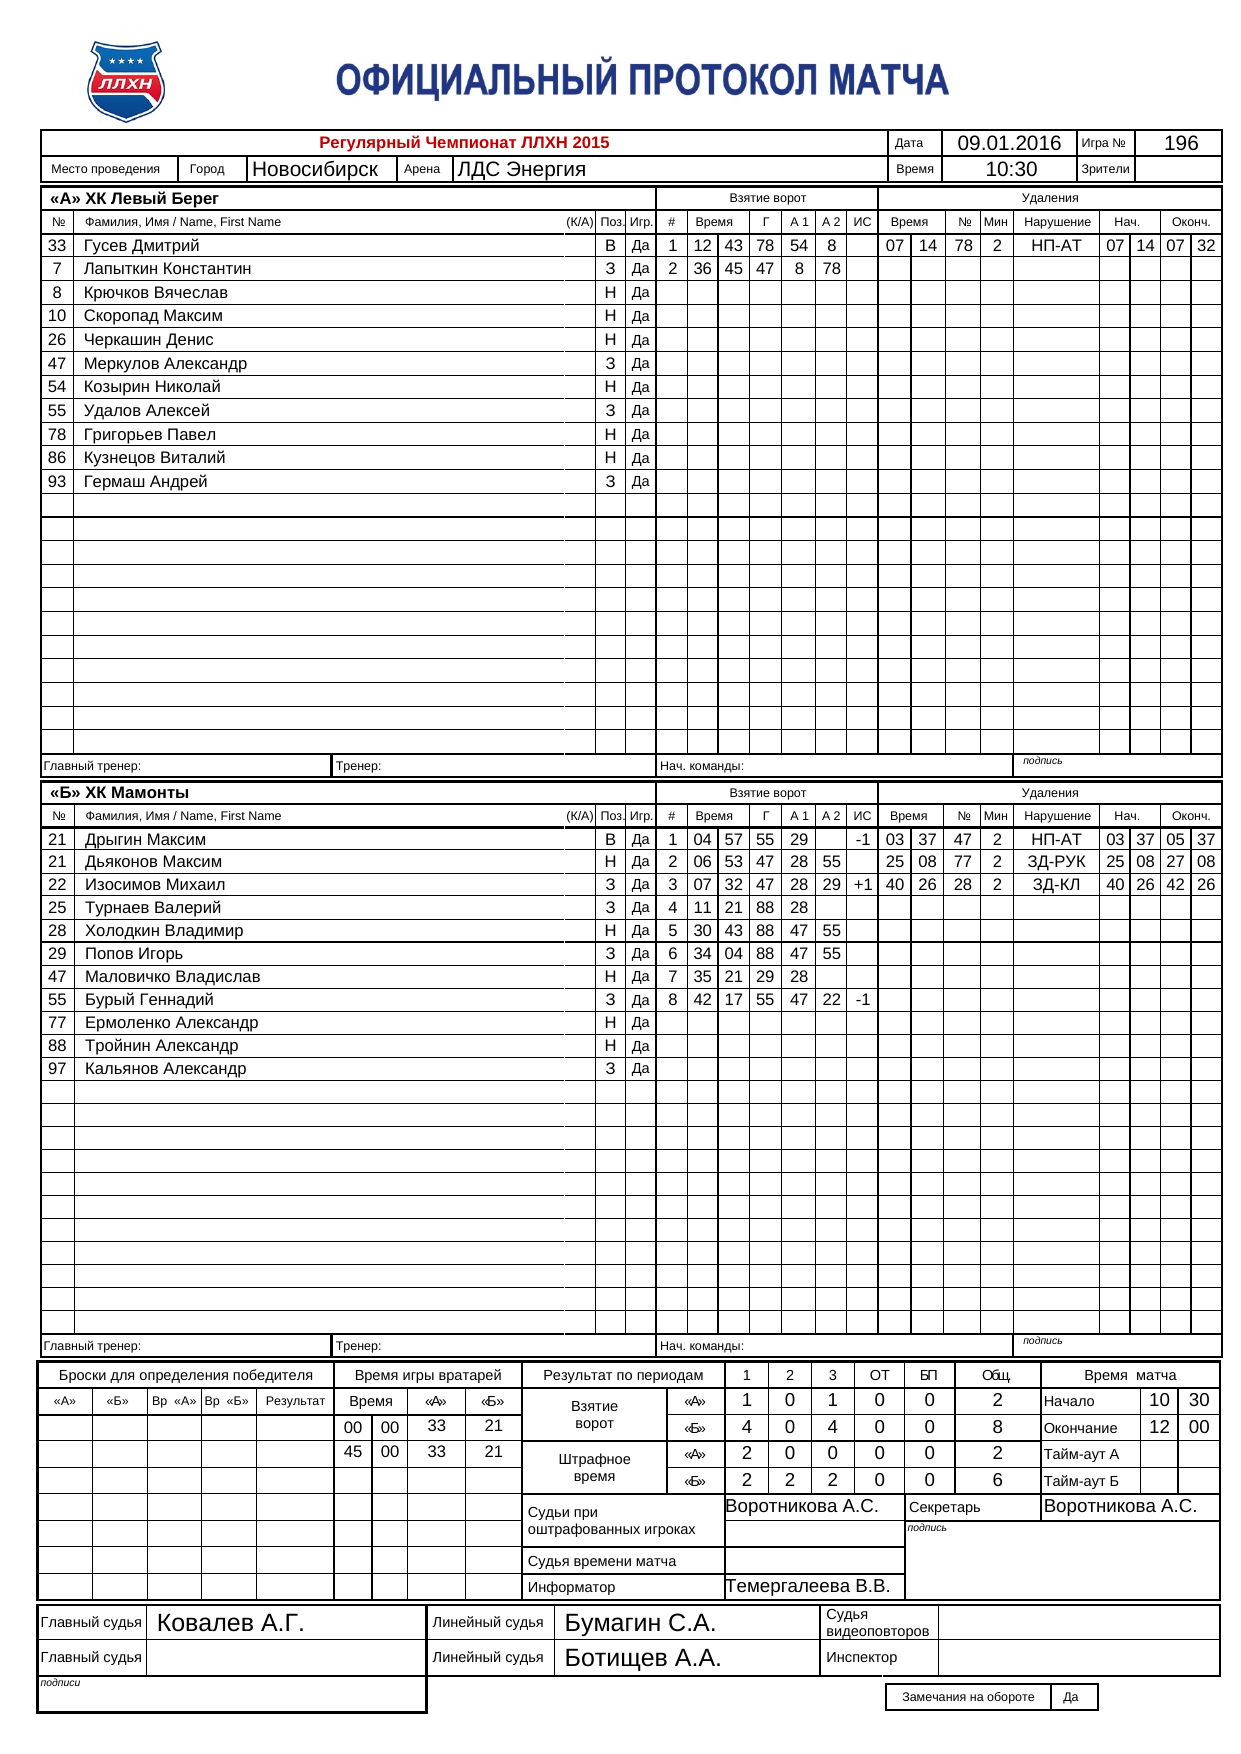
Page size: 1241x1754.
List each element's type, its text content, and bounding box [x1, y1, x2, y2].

table_cell Да [626, 829, 655, 849]
table_cell [1192, 305, 1221, 327]
table_cell [946, 612, 980, 634]
table_cell [1131, 446, 1160, 469]
table_cell [596, 707, 625, 729]
table_cell [1014, 636, 1099, 658]
table_cell [912, 257, 945, 280]
table_cell [912, 1081, 943, 1103]
table_cell [847, 850, 877, 872]
table_cell Время [889, 157, 941, 181]
table_cell [626, 1242, 655, 1264]
table_cell [1014, 989, 1099, 1011]
table_cell [944, 943, 980, 964]
table_cell [1131, 423, 1160, 445]
table_cell [565, 966, 595, 987]
table_cell [847, 494, 877, 516]
table_cell [719, 1219, 749, 1241]
table_cell 6 [956, 1468, 1040, 1493]
table_cell Время [879, 211, 945, 233]
table_cell 07 [879, 235, 910, 256]
table_cell [596, 612, 625, 634]
table_cell [565, 612, 595, 634]
table_cell [981, 1058, 1013, 1079]
table_cell [1100, 707, 1129, 729]
table_cell [1161, 376, 1190, 398]
table_cell Да [626, 305, 655, 327]
table_cell [1192, 943, 1221, 964]
table_cell [565, 376, 595, 398]
table_cell ИС [847, 211, 877, 233]
table_cell [912, 707, 945, 729]
table_cell [1192, 446, 1221, 469]
table_cell Кальянов Александр [75, 1058, 564, 1079]
table_cell Да [626, 989, 655, 1011]
table_cell 2 [956, 1389, 1040, 1413]
table_cell 88 [42, 1035, 74, 1057]
table_cell № [944, 805, 980, 826]
table_cell [981, 1035, 1013, 1057]
table_cell [847, 281, 877, 303]
table_cell [1131, 1196, 1160, 1218]
table_cell [1131, 943, 1160, 964]
table_cell [912, 1242, 943, 1264]
table_cell [782, 281, 815, 303]
table_cell [1014, 659, 1099, 682]
table_cell [782, 1173, 815, 1195]
table_cell [565, 541, 595, 564]
table_cell [148, 1441, 201, 1467]
table_cell [1192, 1058, 1221, 1079]
table_cell [1014, 1219, 1099, 1241]
table_cell [1131, 1035, 1160, 1057]
table_cell [373, 1547, 407, 1573]
table_cell 53 [719, 850, 749, 872]
table_cell 47 [782, 920, 815, 941]
table_cell [408, 1521, 465, 1546]
table_cell 2 [981, 874, 1013, 895]
table_cell [1161, 423, 1190, 445]
table_cell [1192, 399, 1221, 422]
table_cell Нач. команды: [657, 755, 1012, 776]
table_cell 1 [657, 235, 687, 256]
table_cell [1131, 1173, 1160, 1195]
table_cell 07 [1100, 235, 1129, 256]
table_cell Тренер: [333, 1335, 655, 1356]
table_cell [981, 1196, 1013, 1218]
table_cell [719, 707, 749, 729]
table_cell [944, 1173, 980, 1195]
table_cell [74, 541, 564, 564]
table_cell Нарушение [1014, 211, 1099, 233]
table_cell [782, 707, 815, 729]
table_cell 54 [782, 235, 815, 256]
table_cell Скоропад Максим [74, 305, 564, 327]
table_cell [626, 659, 655, 682]
table_cell [257, 1441, 333, 1467]
table_cell [1179, 1468, 1219, 1493]
table_cell 03 [879, 829, 910, 849]
table_cell [782, 1242, 815, 1264]
table_cell [719, 588, 749, 611]
table_cell Да [626, 943, 655, 964]
table_cell [879, 659, 910, 682]
table_cell 30 [1179, 1389, 1219, 1413]
table_cell [912, 1012, 943, 1033]
table_cell [1131, 659, 1160, 682]
table_cell [688, 1104, 717, 1126]
table_cell 33 [42, 235, 73, 256]
table_cell 0 [769, 1442, 811, 1467]
table_cell [847, 730, 877, 753]
table_cell № [42, 805, 74, 826]
table_cell [981, 989, 1013, 1011]
table_cell [688, 1081, 717, 1103]
table_header Взятие ворот [657, 188, 877, 209]
table_cell [912, 494, 945, 516]
table_cell [1192, 659, 1221, 682]
table_cell [879, 636, 910, 658]
table_cell [912, 352, 945, 374]
table_cell 0 [905, 1468, 954, 1493]
table_cell 55 [816, 920, 846, 941]
table_cell [565, 1242, 595, 1264]
table_cell 40 [1100, 874, 1129, 895]
table_cell [1192, 257, 1221, 280]
table_cell [1100, 399, 1129, 422]
table_cell [626, 1219, 655, 1241]
table_cell [1161, 683, 1190, 706]
table_cell Н [596, 446, 625, 469]
table_cell 35 [688, 966, 717, 987]
table_cell [1100, 494, 1129, 516]
table_cell 05 [1161, 829, 1190, 849]
table_cell [657, 1311, 687, 1333]
table_cell [750, 446, 781, 469]
table_cell [1100, 257, 1129, 280]
table_cell [1100, 1035, 1129, 1057]
table_cell 6 [657, 943, 687, 964]
table_cell [657, 399, 687, 422]
table_cell [719, 328, 749, 351]
table_cell «Б» [668, 1415, 724, 1440]
table_cell [1161, 541, 1190, 564]
table_cell [981, 1242, 1013, 1264]
table_cell 37 [1131, 829, 1160, 849]
table_cell [42, 588, 73, 611]
table_cell [816, 707, 846, 729]
table_cell 77 [42, 1012, 74, 1033]
table_cell [1100, 1127, 1129, 1149]
table_cell [565, 636, 595, 658]
table_cell [946, 352, 980, 374]
table_cell [847, 1242, 877, 1264]
table_cell Время [688, 211, 749, 233]
table_cell [879, 1242, 910, 1264]
table_cell [688, 376, 717, 398]
table_cell [1014, 541, 1099, 564]
table_cell Воротникова А.С. [726, 1495, 904, 1520]
table_cell [626, 612, 655, 634]
table_cell [75, 1196, 564, 1218]
table_cell [782, 494, 815, 516]
table_cell [688, 588, 717, 611]
table_cell [719, 1058, 749, 1079]
table_cell [626, 1311, 655, 1333]
table_cell [750, 494, 781, 516]
table_cell [1014, 1104, 1099, 1126]
table_cell [912, 730, 945, 753]
table_cell [981, 707, 1013, 729]
table_cell [782, 541, 815, 564]
table_cell [1192, 966, 1221, 987]
table_cell [1100, 1242, 1129, 1264]
table_cell 2 [981, 235, 1013, 256]
table_cell [657, 707, 687, 729]
table_cell [626, 1081, 655, 1103]
table_cell [688, 352, 717, 374]
table_cell 43 [719, 235, 749, 256]
table_cell [944, 1104, 980, 1126]
table_cell [688, 494, 717, 516]
table_cell [1192, 730, 1221, 753]
table_cell 1 [657, 829, 687, 849]
table_cell 0 [769, 1415, 811, 1440]
table_cell [847, 612, 877, 634]
table_cell [1014, 1288, 1099, 1310]
table_cell [1014, 1242, 1099, 1264]
table_cell [657, 565, 687, 587]
table_cell [719, 1127, 749, 1149]
table_cell [719, 305, 749, 327]
table_cell [466, 1468, 521, 1493]
table_cell [1131, 1242, 1160, 1264]
table_cell [847, 1173, 877, 1195]
table_cell [42, 636, 73, 658]
table_cell [657, 1127, 687, 1149]
table_cell [816, 376, 846, 398]
table_cell [816, 1127, 846, 1149]
table_cell [74, 612, 564, 634]
table_header Дата [889, 131, 941, 155]
table_cell [657, 636, 687, 658]
table_cell [688, 1242, 717, 1264]
table_cell [1131, 1012, 1160, 1033]
table_cell [42, 1173, 74, 1195]
table_header 196 [1136, 131, 1221, 155]
table_cell [1131, 1150, 1160, 1172]
table_cell 28 [782, 850, 815, 872]
table_cell [335, 1494, 371, 1520]
table_cell Н [596, 423, 625, 445]
table_cell А 2 [816, 805, 846, 826]
table_cell [657, 376, 687, 398]
table_cell Главный тренер: [42, 1335, 330, 1356]
table_cell [466, 1494, 521, 1520]
table_cell [946, 446, 980, 469]
table_cell [847, 1150, 877, 1172]
table_cell [1014, 1265, 1099, 1287]
table_cell Да [626, 235, 655, 256]
table_cell [466, 1521, 521, 1546]
table_cell 2 [981, 850, 1013, 872]
table_cell [782, 1081, 815, 1103]
table_cell [1192, 352, 1221, 374]
table_cell [1131, 1311, 1160, 1333]
table_cell [1100, 1311, 1129, 1333]
table_cell [335, 1574, 371, 1599]
table_cell [981, 588, 1013, 611]
table_cell [750, 1081, 781, 1103]
table_cell Время [688, 805, 749, 826]
table_cell [782, 446, 815, 469]
table_cell [883, 1677, 1220, 1681]
table_cell [565, 896, 595, 918]
table_cell Бумагин С.А. [555, 1606, 819, 1639]
table_cell [75, 1265, 564, 1287]
table_cell [1014, 896, 1099, 918]
table_cell [42, 1081, 74, 1103]
table_cell [657, 1081, 687, 1103]
table_cell 21 [42, 829, 74, 849]
table_cell [879, 943, 910, 964]
table_cell [1014, 376, 1099, 398]
table_cell 0 [855, 1442, 904, 1467]
table_cell [596, 1173, 625, 1195]
table_cell 36 [688, 257, 717, 280]
table_cell [257, 1574, 333, 1599]
table_cell [782, 1219, 815, 1241]
table_cell [847, 1127, 877, 1149]
table_cell (К/А) [565, 211, 595, 233]
table_cell Да [626, 850, 655, 872]
table_cell [42, 659, 73, 682]
table_cell 21 [466, 1416, 521, 1440]
table_cell А 2 [816, 211, 846, 233]
table_cell 30 [688, 920, 717, 941]
table_cell [1192, 1196, 1221, 1218]
table_cell [750, 1242, 781, 1264]
table_cell [847, 328, 877, 351]
table_cell [1161, 966, 1190, 987]
table_cell 07 [688, 874, 717, 895]
table_cell Игр. [626, 211, 655, 233]
table_cell [719, 1150, 749, 1172]
table_cell 10 [1141, 1389, 1177, 1413]
table_cell [596, 1104, 625, 1126]
table_cell Воротникова А.С. [1042, 1495, 1219, 1520]
table_cell [1100, 896, 1129, 918]
table_cell [565, 943, 595, 964]
table_cell [596, 494, 625, 516]
table_cell Н [596, 1012, 625, 1033]
table_cell [1161, 730, 1190, 753]
table_cell [912, 1288, 943, 1310]
table_cell З [596, 399, 625, 422]
table_cell [565, 446, 595, 469]
table_cell [912, 446, 945, 469]
table_cell [879, 565, 910, 587]
table_cell [1192, 470, 1221, 493]
table_cell [565, 1081, 595, 1103]
table_cell [981, 257, 1013, 280]
table_cell [1161, 896, 1190, 918]
table_cell [39, 1547, 92, 1573]
table_cell [688, 423, 717, 445]
table_cell [750, 1058, 781, 1079]
table_cell [946, 518, 980, 540]
table_cell [688, 659, 717, 682]
table_cell [719, 446, 749, 469]
table_cell [981, 1311, 1013, 1333]
table_cell 5 [657, 920, 687, 941]
table_cell [816, 683, 846, 706]
table_cell [879, 1150, 910, 1172]
table_cell [1100, 659, 1129, 682]
table_cell Дрыгин Максим [75, 829, 564, 849]
table_header Удаления [879, 188, 1221, 209]
table_cell 14 [912, 235, 945, 256]
table_cell [688, 1012, 717, 1033]
table_cell [750, 1150, 781, 1172]
table_cell [42, 1242, 74, 1264]
table_cell [335, 1547, 371, 1573]
table_cell [1100, 305, 1129, 327]
table_cell [75, 1288, 564, 1310]
table_cell [719, 1196, 749, 1218]
table_cell [944, 989, 980, 1011]
table_cell [816, 1058, 846, 1079]
table_cell 26 [42, 328, 73, 351]
table_cell [1131, 1104, 1160, 1126]
table_cell [912, 541, 945, 564]
table_cell [202, 1547, 256, 1573]
table_cell [879, 376, 910, 398]
table_cell [847, 1058, 877, 1079]
table_cell # [657, 211, 687, 233]
table_cell [1192, 707, 1221, 729]
table_cell [1192, 494, 1221, 516]
table_cell [879, 1127, 910, 1149]
table_cell [657, 1265, 687, 1287]
table_cell [657, 352, 687, 374]
table_cell Ермоленко Александр [75, 1012, 564, 1033]
table_cell 1 [812, 1389, 854, 1413]
table_cell [946, 257, 980, 280]
table_cell [1131, 305, 1160, 327]
table_cell 33 [408, 1441, 465, 1467]
table_cell [816, 730, 846, 753]
table_cell [816, 423, 846, 445]
table_cell [202, 1468, 256, 1493]
table_cell [750, 1265, 781, 1287]
table_cell [688, 399, 717, 422]
table_cell [1161, 943, 1190, 964]
table_cell [1100, 989, 1129, 1011]
table_cell 29 [816, 874, 846, 895]
table_cell Холодкин Владимир [75, 920, 564, 941]
table_cell [816, 1311, 846, 1333]
table_cell 55 [816, 943, 846, 964]
table_cell [912, 1311, 943, 1333]
table_cell [1014, 565, 1099, 587]
table_cell [719, 376, 749, 398]
table_cell [981, 1127, 1013, 1149]
table_cell НП-АТ [1014, 235, 1099, 256]
table_cell +1 [847, 874, 877, 895]
table_cell 04 [688, 829, 717, 849]
table_cell [1131, 896, 1160, 918]
table_cell [750, 1288, 781, 1310]
table_cell [688, 1196, 717, 1218]
table_cell [879, 423, 910, 445]
table_cell [373, 1468, 407, 1493]
table_cell [1014, 707, 1099, 729]
table_cell [981, 966, 1013, 987]
table_cell [912, 659, 945, 682]
table_cell Меркулов Александр [74, 352, 564, 374]
table_cell Н [596, 305, 625, 327]
table_cell [946, 659, 980, 682]
table_cell [981, 896, 1013, 918]
table_cell [657, 281, 687, 303]
table_cell [816, 446, 846, 469]
table_cell [1131, 612, 1160, 634]
table_cell [565, 235, 595, 256]
table_cell [782, 1288, 815, 1310]
table_cell [657, 1058, 687, 1079]
table_cell Нач. [1100, 805, 1160, 826]
table_cell [596, 1150, 625, 1172]
table_cell [944, 920, 980, 941]
table_header Замечания на обороте [887, 1685, 1050, 1709]
table_cell [565, 1104, 595, 1126]
table_cell [1014, 1173, 1099, 1195]
table_cell [981, 1288, 1013, 1310]
table_cell [719, 1265, 749, 1287]
table_cell Да [626, 1012, 655, 1033]
table_cell [719, 1104, 749, 1126]
table_cell [912, 305, 945, 327]
table_cell [74, 707, 564, 729]
table_cell [750, 1104, 781, 1126]
table_cell Игр. [626, 805, 655, 826]
table_cell [688, 1150, 717, 1172]
table_cell Ковалев А.Г. [147, 1606, 425, 1639]
table_cell [596, 565, 625, 587]
table_cell [1014, 494, 1099, 516]
table_cell [1161, 565, 1190, 587]
table_cell 88 [750, 920, 781, 941]
table_cell [565, 850, 595, 872]
table_cell [42, 683, 73, 706]
table_cell [946, 494, 980, 516]
table_cell 21 [42, 850, 74, 872]
table_cell 47 [944, 829, 980, 849]
table_cell [1014, 352, 1099, 374]
table_cell [657, 1196, 687, 1218]
table_cell [750, 565, 781, 587]
table_cell 28 [944, 874, 980, 895]
table_cell Да [626, 328, 655, 351]
table_cell [1131, 707, 1160, 729]
table_cell [782, 328, 815, 351]
table_cell 06 [688, 850, 717, 872]
table_cell [147, 1640, 425, 1675]
table_cell [1014, 1150, 1099, 1172]
table_cell [879, 730, 910, 753]
table_cell [596, 1265, 625, 1287]
table_cell [939, 1606, 1219, 1639]
table_cell [946, 423, 980, 445]
table_cell [565, 1173, 595, 1195]
table_cell 88 [750, 943, 781, 964]
table_cell [879, 989, 910, 1011]
table_cell [750, 470, 781, 493]
table_cell № [42, 211, 73, 233]
table_cell 26 [912, 874, 943, 895]
table_cell подпись [906, 1522, 1219, 1599]
table_cell [42, 1104, 74, 1126]
table_cell [688, 305, 717, 327]
table_cell [1100, 541, 1129, 564]
table_cell [879, 257, 910, 280]
table_cell 47 [750, 850, 781, 872]
table_cell З [596, 989, 625, 1011]
table_cell [719, 659, 749, 682]
table_cell [847, 1081, 877, 1103]
table_cell [1131, 636, 1160, 658]
table_cell 40 [879, 874, 910, 895]
table_cell 54 [42, 376, 73, 398]
table_cell [596, 1081, 625, 1103]
table_cell [719, 1081, 749, 1103]
table_cell [565, 423, 595, 445]
table_cell [75, 1311, 564, 1333]
table_cell [1192, 541, 1221, 564]
table_cell [657, 1035, 687, 1057]
table_cell 47 [750, 874, 781, 895]
table_cell [847, 896, 877, 918]
table_cell [816, 829, 846, 849]
table_cell 22 [816, 989, 846, 1011]
table_cell [944, 1242, 980, 1264]
table_header Удаления [879, 783, 1221, 803]
table_cell [1014, 588, 1099, 611]
table_cell [1131, 328, 1160, 351]
table_cell [946, 328, 980, 351]
table_cell [565, 565, 595, 587]
table_cell [847, 423, 877, 445]
table_cell [782, 1196, 815, 1218]
table_cell [1161, 920, 1190, 941]
table_cell [626, 518, 655, 540]
table_cell [596, 518, 625, 540]
table_cell [657, 612, 687, 634]
table_cell [719, 1288, 749, 1310]
table_cell [1131, 989, 1160, 1011]
table_cell [719, 399, 749, 422]
table_cell [981, 399, 1013, 422]
table_cell [981, 943, 1013, 964]
table_cell [782, 1127, 815, 1149]
table_cell 0 [905, 1389, 954, 1413]
table_cell [981, 352, 1013, 374]
table_cell 37 [912, 829, 943, 849]
table_cell [816, 1104, 846, 1126]
table_cell 28 [782, 966, 815, 987]
table_cell [1192, 376, 1221, 398]
table_cell [688, 707, 717, 729]
table_cell [750, 707, 781, 729]
table_cell [565, 683, 595, 706]
table_cell [847, 1012, 877, 1033]
table_cell -1 [847, 989, 877, 1011]
table_cell [1014, 966, 1099, 987]
table_cell Да [626, 896, 655, 918]
table_header 1 [726, 1363, 768, 1387]
table_cell [719, 1012, 749, 1033]
table_cell [879, 1288, 910, 1310]
table_cell [1161, 470, 1190, 493]
table_cell [1161, 1127, 1190, 1149]
table_cell [688, 1265, 717, 1287]
table_cell [816, 1035, 846, 1057]
table_cell [726, 1548, 904, 1573]
table_cell [946, 707, 980, 729]
table_header Время игры вратарей [335, 1363, 521, 1387]
table_cell [912, 896, 943, 918]
table_cell [946, 636, 980, 658]
table_cell [847, 1196, 877, 1218]
table_cell 25 [42, 896, 74, 918]
table_cell [626, 730, 655, 753]
table_cell [202, 1416, 256, 1440]
table_cell [596, 636, 625, 658]
table_cell [912, 518, 945, 540]
table_cell [847, 446, 877, 469]
table_cell [944, 1288, 980, 1310]
table_cell [912, 470, 945, 493]
table_cell [750, 1196, 781, 1218]
table_cell [565, 989, 595, 1011]
table_cell [1131, 257, 1160, 280]
table_cell 78 [42, 423, 73, 445]
table_cell -1 [847, 829, 877, 849]
table_cell [944, 1150, 980, 1172]
table_cell [847, 376, 877, 398]
table_cell [879, 683, 910, 706]
table_cell [816, 588, 846, 611]
table_cell [912, 966, 943, 987]
table_cell [1100, 1150, 1129, 1172]
table_cell [719, 1035, 749, 1057]
table_cell [1014, 683, 1099, 706]
table_cell Н [596, 920, 625, 941]
table_cell [688, 1311, 717, 1333]
table_cell [202, 1574, 256, 1599]
table_cell [1141, 1441, 1177, 1467]
table_cell [879, 305, 910, 327]
table_cell [1131, 470, 1160, 493]
table_header БП [905, 1363, 954, 1387]
table_cell З [596, 943, 625, 964]
table_cell [688, 1035, 717, 1057]
table_cell [596, 730, 625, 753]
table_cell [816, 565, 846, 587]
table_cell [1161, 1288, 1190, 1310]
table_cell [688, 565, 717, 587]
table_cell [750, 328, 781, 351]
table_cell [1131, 1265, 1160, 1287]
table_cell [408, 1494, 465, 1520]
table_cell 21 [719, 896, 749, 918]
table_cell [912, 588, 945, 611]
table_cell [42, 494, 73, 516]
table_cell [596, 588, 625, 611]
table_cell «Б» [668, 1468, 724, 1493]
table_cell [1179, 1441, 1219, 1467]
table_cell [688, 612, 717, 634]
table_cell [1014, 1035, 1099, 1057]
table_cell 0 [769, 1389, 811, 1413]
table_cell [1014, 518, 1099, 540]
table_cell [750, 352, 781, 374]
table_cell [912, 920, 943, 941]
table_cell [946, 470, 980, 493]
table_cell [1161, 518, 1190, 540]
table_cell 93 [42, 470, 73, 493]
table_cell [1014, 1058, 1099, 1079]
table_cell [1161, 1150, 1190, 1172]
table_cell [657, 305, 687, 327]
table_cell [981, 565, 1013, 587]
table_cell 11 [688, 896, 717, 918]
table_cell [1192, 1219, 1221, 1241]
table_cell [565, 518, 595, 540]
table_cell [981, 446, 1013, 469]
table_cell [1192, 1173, 1221, 1195]
table_cell [816, 636, 846, 658]
table_cell [816, 966, 846, 987]
table_cell 57 [719, 829, 749, 849]
table_cell [879, 920, 910, 941]
table_cell 55 [42, 399, 73, 422]
table_cell 55 [816, 850, 846, 872]
table_cell Вр «Б» [202, 1389, 256, 1413]
table_cell [912, 423, 945, 445]
table_cell [626, 541, 655, 564]
table_cell [148, 1468, 201, 1493]
table_cell [847, 1311, 877, 1333]
table_cell 26 [1131, 874, 1160, 895]
table_cell 00 [335, 1416, 371, 1440]
table_cell [74, 518, 564, 540]
table_cell Кузнецов Виталий [74, 446, 564, 469]
table_cell [657, 541, 687, 564]
table_cell [946, 281, 980, 303]
table_cell [847, 1104, 877, 1126]
table_cell Да [626, 352, 655, 374]
table_cell [944, 1081, 980, 1103]
table_cell Н [596, 376, 625, 398]
table_cell [626, 707, 655, 729]
table_cell Нач. команды: [657, 1335, 1012, 1356]
table_cell [879, 896, 910, 918]
table_header Регулярный Чемпионат ЛЛХН 2015 [42, 131, 887, 155]
table_cell [981, 423, 1013, 445]
table_cell [1192, 423, 1221, 445]
table_cell [879, 966, 910, 987]
table_cell Секретарь [906, 1495, 1040, 1520]
table_cell [847, 1288, 877, 1310]
table_cell Григорьев Павел [74, 423, 564, 445]
table_cell [981, 920, 1013, 941]
table_cell [847, 1035, 877, 1057]
table_cell [847, 588, 877, 611]
table_cell [202, 1521, 256, 1546]
table_cell [1161, 659, 1190, 682]
table_cell [1161, 612, 1190, 634]
table_cell [879, 352, 910, 374]
table_cell [879, 1104, 910, 1126]
table_cell [750, 1173, 781, 1195]
table_cell [596, 1219, 625, 1241]
table_cell 47 [42, 352, 73, 374]
table_cell 47 [782, 943, 815, 964]
table_cell 45 [335, 1441, 371, 1467]
table_cell [1014, 446, 1099, 469]
table_cell [75, 1219, 564, 1241]
table_cell подпись [1014, 1335, 1221, 1356]
table_cell [42, 541, 73, 564]
table_cell [596, 1242, 625, 1264]
table_cell [1100, 1219, 1129, 1241]
table_cell [981, 1150, 1013, 1172]
table_cell [148, 1574, 201, 1599]
table_cell [750, 1219, 781, 1241]
table_cell [373, 1574, 407, 1599]
table_header Да [1052, 1685, 1097, 1709]
table_cell [981, 636, 1013, 658]
table_cell [657, 446, 687, 469]
table_cell Да [626, 470, 655, 493]
table_cell [1161, 1012, 1190, 1033]
table_cell [1161, 1196, 1190, 1218]
table_cell [1161, 1242, 1190, 1264]
table_cell [93, 1416, 147, 1440]
table_cell [565, 281, 595, 303]
table_cell [879, 588, 910, 611]
table_cell [981, 659, 1013, 682]
table_cell [1100, 281, 1129, 303]
table_cell [981, 281, 1013, 303]
table_cell «Б» [93, 1389, 147, 1413]
table_cell [148, 1416, 201, 1440]
table_cell [726, 1521, 904, 1546]
table_cell 00 [1179, 1415, 1219, 1440]
table_cell [1161, 1173, 1190, 1195]
table_cell [1014, 943, 1099, 964]
table_cell 03 [1100, 829, 1129, 849]
table_cell [847, 541, 877, 564]
table_cell 97 [42, 1058, 74, 1079]
table_cell [1131, 281, 1160, 303]
table_cell [912, 943, 943, 964]
table_cell [1141, 1468, 1177, 1493]
table_cell [1136, 157, 1221, 181]
table_cell Главный судья [39, 1606, 146, 1639]
table_cell 78 [816, 257, 846, 280]
table_cell 2 [981, 829, 1013, 849]
table_cell [408, 1468, 465, 1493]
table_cell [1131, 1288, 1160, 1310]
table_cell [879, 1265, 910, 1287]
table_cell [1192, 518, 1221, 540]
table_cell [847, 352, 877, 374]
table_cell [816, 352, 846, 374]
table_cell 0 [812, 1442, 854, 1467]
table_cell [1131, 1058, 1160, 1079]
table_cell [816, 281, 846, 303]
table_cell [719, 281, 749, 303]
table_cell [981, 1219, 1013, 1241]
table_cell Город [179, 157, 246, 181]
table_cell [565, 1219, 595, 1241]
table_cell [1014, 1012, 1099, 1033]
table_cell [1131, 920, 1160, 941]
table_cell [1192, 612, 1221, 634]
table_cell 2 [812, 1468, 854, 1493]
table_cell [688, 683, 717, 706]
table_cell Да [626, 1058, 655, 1079]
table_cell [847, 707, 877, 729]
table_cell [657, 1012, 687, 1033]
table_cell [847, 1265, 877, 1287]
table_cell [1161, 399, 1190, 422]
table_cell Изосимов Михаил [75, 874, 564, 895]
table_cell [944, 896, 980, 918]
table_cell 7 [657, 966, 687, 987]
table_cell [39, 1494, 92, 1520]
table_cell [782, 518, 815, 540]
table_cell подпись [1014, 755, 1221, 776]
table_cell 08 [1192, 850, 1221, 872]
table_cell [688, 1173, 717, 1195]
table_cell [912, 1265, 943, 1287]
table_cell Да [626, 281, 655, 303]
table_cell № [946, 211, 980, 233]
table_cell Да [626, 376, 655, 398]
table_cell А 1 [782, 211, 815, 233]
table_cell Линейный судья [428, 1640, 554, 1675]
table_cell [912, 1173, 943, 1195]
table_cell 28 [42, 920, 74, 941]
table_cell [750, 423, 781, 445]
table_cell [1014, 1127, 1099, 1149]
table_cell [816, 470, 846, 493]
table_cell [42, 730, 73, 753]
table_cell [1100, 470, 1129, 493]
table_cell 7 [42, 257, 73, 280]
table_cell [1100, 565, 1129, 587]
table_cell [1161, 1265, 1190, 1287]
table_cell [565, 494, 595, 516]
table_cell [981, 1173, 1013, 1195]
table_cell [1161, 494, 1190, 516]
table_cell [1014, 328, 1099, 351]
table_cell [466, 1547, 521, 1573]
table_cell [1100, 943, 1129, 964]
table_cell [42, 1150, 74, 1172]
table_cell 28 [782, 896, 815, 918]
table_cell [719, 565, 749, 587]
table_cell 27 [1161, 850, 1190, 872]
table_cell [1100, 1012, 1129, 1033]
table_cell 32 [719, 874, 749, 895]
table_cell [719, 1311, 749, 1333]
table_cell [1161, 305, 1190, 327]
table_cell 12 [1141, 1415, 1177, 1440]
table_cell [74, 636, 564, 658]
table_cell [1100, 518, 1129, 540]
table_cell [565, 829, 595, 849]
table_cell [626, 565, 655, 587]
table_cell [1131, 730, 1160, 753]
table_cell [912, 399, 945, 422]
table_cell [944, 1311, 980, 1333]
table_cell [782, 612, 815, 634]
table_cell [1192, 1104, 1221, 1126]
table_cell [782, 423, 815, 445]
table_cell [719, 518, 749, 540]
table_cell [42, 1311, 74, 1333]
table_cell [1100, 730, 1129, 753]
table_cell [74, 659, 564, 682]
table_cell Время [879, 805, 943, 826]
table_cell [1192, 1288, 1221, 1310]
table_cell [565, 1311, 595, 1333]
table_cell [688, 518, 717, 540]
table_cell [879, 281, 910, 303]
table_cell [750, 636, 781, 658]
table_cell [1014, 730, 1099, 753]
table_cell [565, 1196, 595, 1218]
table_cell [1192, 281, 1221, 303]
table_cell 55 [750, 829, 781, 849]
table_cell [1161, 1219, 1190, 1241]
table_cell [847, 399, 877, 422]
table_cell Судьи при оштрафованных игроках [523, 1495, 724, 1546]
table_cell Г [750, 805, 781, 826]
table_cell [946, 730, 980, 753]
table_cell [626, 494, 655, 516]
table_cell [816, 1173, 846, 1195]
table_cell [657, 659, 687, 682]
table_cell 0 [855, 1389, 904, 1413]
table_cell [847, 920, 877, 941]
table_cell Поз. [596, 805, 625, 826]
table_cell 8 [42, 281, 73, 303]
table_cell [816, 399, 846, 422]
table_cell [1100, 1196, 1129, 1218]
table_cell [879, 1058, 910, 1079]
table_cell 8 [956, 1415, 1040, 1440]
table_cell [847, 683, 877, 706]
table_cell Линейный судья [428, 1606, 554, 1639]
table_cell [657, 1104, 687, 1126]
table_cell ЛДС Энергия [454, 157, 887, 181]
table_cell 34 [688, 943, 717, 964]
table_cell [782, 1311, 815, 1333]
table_cell [946, 376, 980, 398]
table_cell [719, 470, 749, 493]
table_cell [912, 1035, 943, 1057]
table_cell [257, 1521, 333, 1546]
table_cell [1192, 989, 1221, 1011]
table_cell [847, 636, 877, 658]
table_header «Б» ХК Мамонты [42, 783, 655, 803]
table_cell [847, 1219, 877, 1241]
table_cell [816, 1288, 846, 1310]
table_cell Да [626, 423, 655, 445]
table_cell 55 [42, 989, 74, 1011]
picture [5, 28, 1179, 129]
table_cell [750, 1311, 781, 1333]
table_cell Оконч. [1161, 211, 1221, 233]
table_cell [912, 1150, 943, 1172]
table_cell [657, 423, 687, 445]
table_cell [847, 565, 877, 587]
table_cell [74, 494, 564, 516]
table_cell [1131, 1127, 1160, 1149]
table_cell [750, 588, 781, 611]
table_cell [565, 707, 595, 729]
table_cell [946, 399, 980, 422]
table_cell [565, 730, 595, 753]
table_cell [565, 1265, 595, 1287]
table_cell 25 [1100, 850, 1129, 872]
table_cell [1131, 588, 1160, 611]
table_cell [750, 1035, 781, 1057]
table_cell 28 [782, 874, 815, 895]
table_cell [596, 683, 625, 706]
table_cell 04 [719, 943, 749, 964]
table_cell 42 [1161, 874, 1190, 895]
table_cell [74, 588, 564, 611]
table_cell [750, 305, 781, 327]
table_header ОТ [855, 1363, 904, 1387]
table_cell [42, 707, 73, 729]
table_cell [657, 328, 687, 351]
table_cell [879, 707, 910, 729]
table_cell [912, 565, 945, 587]
table_cell [1161, 588, 1190, 611]
table_cell [596, 659, 625, 682]
table_cell [626, 1173, 655, 1195]
table_cell [657, 1173, 687, 1195]
table_cell [1161, 707, 1190, 729]
table_cell [981, 494, 1013, 516]
table_cell [75, 1242, 564, 1264]
table_cell 14 [1131, 235, 1160, 256]
table_cell 29 [42, 943, 74, 964]
table_cell Да [626, 874, 655, 895]
table_cell ЗД-РУК [1014, 850, 1099, 872]
table_cell [1100, 376, 1129, 398]
table_cell [1014, 470, 1099, 493]
table_cell [1161, 352, 1190, 374]
table_cell [816, 494, 846, 516]
table_cell [408, 1574, 465, 1599]
table_cell [816, 305, 846, 327]
table_cell [719, 683, 749, 706]
table_cell 12 [688, 235, 717, 256]
table_cell [879, 1219, 910, 1241]
table_cell [719, 636, 749, 658]
table_cell А 1 [782, 805, 815, 826]
table_cell Нач. [1100, 211, 1160, 233]
table_cell [912, 1127, 943, 1149]
table_cell Зрители [1078, 157, 1134, 181]
table_cell Окончание [1042, 1415, 1140, 1440]
table_cell [944, 1196, 980, 1218]
table_cell 2 [657, 850, 687, 872]
table_cell [466, 1574, 521, 1599]
table_cell Фамилия, Имя / Name, First Name [75, 805, 565, 826]
table_cell [257, 1547, 333, 1573]
table_cell [879, 1196, 910, 1218]
table_cell [782, 470, 815, 493]
table_cell В [596, 235, 625, 256]
table_cell [946, 683, 980, 706]
table_cell Удалов Алексей [74, 399, 564, 422]
table_cell Козырин Николай [74, 376, 564, 398]
table_cell [981, 376, 1013, 398]
table_cell [782, 305, 815, 327]
table_cell Информатор [523, 1575, 724, 1599]
table_cell [75, 1173, 564, 1195]
table_cell [750, 376, 781, 398]
table_cell [657, 470, 687, 493]
table_cell [912, 1219, 943, 1241]
table_cell [1100, 1081, 1129, 1103]
table_cell Результат [257, 1389, 333, 1413]
table_cell Г [750, 211, 781, 233]
table_cell [750, 1012, 781, 1033]
table_cell [657, 1150, 687, 1172]
table_cell 47 [750, 257, 781, 280]
table_cell [626, 1150, 655, 1172]
table_cell 78 [750, 235, 781, 256]
table_cell [1014, 612, 1099, 634]
table_cell [816, 659, 846, 682]
table_cell [626, 636, 655, 658]
table_cell [1192, 1150, 1221, 1172]
table_cell [93, 1441, 147, 1467]
table_cell [816, 1265, 846, 1287]
table_cell [981, 470, 1013, 493]
table_cell [719, 730, 749, 753]
table_cell Место проведения [42, 157, 177, 181]
table_header 3 [812, 1363, 854, 1387]
table_cell [912, 1104, 943, 1126]
table_cell [626, 683, 655, 706]
table_cell [1100, 352, 1129, 374]
table_cell [782, 659, 815, 682]
table_cell Мин [981, 805, 1013, 826]
table_cell 0 [905, 1442, 954, 1467]
table_cell [1131, 966, 1160, 987]
table_cell подписи [39, 1677, 425, 1711]
table_cell [1100, 636, 1129, 658]
table_cell «А» [668, 1442, 724, 1467]
table_cell [719, 1173, 749, 1195]
table_cell [946, 305, 980, 327]
table_cell «А» [408, 1389, 465, 1413]
table_cell [148, 1547, 201, 1573]
table_cell [373, 1494, 407, 1520]
table_cell [782, 636, 815, 658]
table_cell [981, 1081, 1013, 1103]
table_cell [1100, 423, 1129, 445]
table_cell [750, 518, 781, 540]
table_cell З [596, 470, 625, 493]
table_cell Черкашин Денис [74, 328, 564, 351]
table_cell [257, 1416, 333, 1440]
table_cell [688, 1127, 717, 1149]
table_cell [782, 1012, 815, 1033]
table_cell [912, 636, 945, 658]
table_cell Тройнин Александр [75, 1035, 564, 1057]
table_cell [816, 541, 846, 564]
table_cell [1100, 1265, 1129, 1287]
table_cell [981, 612, 1013, 634]
table_cell Тренер: [333, 755, 655, 776]
table_header Результат по периодам [523, 1363, 724, 1387]
table_cell [148, 1494, 201, 1520]
table_cell [688, 1219, 717, 1241]
table_cell 55 [750, 989, 781, 1011]
table_cell [74, 730, 564, 753]
table_cell [1014, 399, 1099, 422]
table_cell [1100, 683, 1129, 706]
table_cell 17 [719, 989, 749, 1011]
table_cell [688, 636, 717, 658]
table_cell 42 [688, 989, 717, 1011]
table_cell Вр «А» [148, 1389, 201, 1413]
table_cell [626, 1196, 655, 1218]
table_cell Темергалеева В.В. [726, 1575, 904, 1599]
table_cell 8 [657, 989, 687, 1011]
table_cell [565, 399, 595, 422]
table_cell Да [626, 446, 655, 469]
table_cell [1161, 989, 1190, 1011]
table_cell Лапыткин Константин [74, 257, 564, 280]
table_cell Ботищев А.А. [555, 1640, 819, 1675]
table_cell [912, 376, 945, 398]
table_cell [879, 446, 910, 469]
table_cell [1100, 966, 1129, 987]
table_cell [1192, 1265, 1221, 1287]
table_cell [688, 446, 717, 469]
table_cell [816, 1081, 846, 1103]
table_cell [782, 683, 815, 706]
table_cell [816, 1219, 846, 1241]
table_header «А» ХК Левый Берег [42, 188, 655, 209]
table_cell [847, 943, 877, 964]
table_cell Гусев Дмитрий [74, 235, 564, 256]
table_cell [1100, 1104, 1129, 1126]
table_cell 08 [1131, 850, 1160, 872]
table_cell [1192, 1311, 1221, 1333]
table_cell [782, 399, 815, 422]
table_cell [39, 1574, 92, 1599]
table_cell [626, 1127, 655, 1149]
table_cell [912, 683, 945, 706]
table_cell [1161, 446, 1190, 469]
table_cell [879, 1035, 910, 1057]
table_cell З [596, 257, 625, 280]
table_cell [1131, 541, 1160, 564]
table_cell Бурый Геннадий [75, 989, 564, 1011]
table_cell [1192, 588, 1221, 611]
table_cell [782, 730, 815, 753]
table_cell 88 [750, 896, 781, 918]
table_cell 3 [657, 874, 687, 895]
table_cell Инспектор [821, 1640, 938, 1675]
table_cell [944, 1058, 980, 1079]
table_cell [565, 659, 595, 682]
table_cell [1100, 612, 1129, 634]
table_cell [750, 612, 781, 634]
table_cell [981, 683, 1013, 706]
table_cell [816, 1242, 846, 1264]
table_header 2 [769, 1363, 811, 1387]
table_cell [1192, 1127, 1221, 1149]
table_cell Н [596, 850, 625, 872]
table_cell [39, 1441, 92, 1467]
table_cell [688, 281, 717, 303]
table_cell [626, 1288, 655, 1310]
table_cell 4 [726, 1415, 768, 1440]
table_cell [42, 518, 73, 540]
table_cell [879, 328, 910, 351]
table_cell [981, 730, 1013, 753]
table_cell [847, 235, 877, 256]
table_cell [202, 1441, 256, 1467]
table_cell 2 [956, 1442, 1040, 1467]
table_cell [42, 1127, 74, 1149]
table_cell 29 [750, 966, 781, 987]
table_cell Н [596, 1035, 625, 1057]
table_cell [981, 305, 1013, 327]
table_cell [596, 1127, 625, 1149]
table_cell НП-АТ [1014, 829, 1099, 849]
table_cell Новосибирск [248, 157, 396, 181]
table_cell [565, 920, 595, 941]
table_cell Взятие ворот [523, 1389, 666, 1440]
table_cell [1161, 1104, 1190, 1126]
table_cell [946, 541, 980, 564]
table_cell [565, 1012, 595, 1033]
table_header Игра № [1078, 131, 1134, 155]
table_cell Поз. [596, 211, 625, 233]
table_cell [565, 874, 595, 895]
table_cell [816, 1150, 846, 1172]
table_cell Штрафное время [523, 1442, 666, 1493]
table_cell [912, 1196, 943, 1218]
table_cell [74, 565, 564, 587]
table_cell Да [626, 257, 655, 280]
table_cell [93, 1547, 147, 1573]
table_cell 0 [905, 1415, 954, 1440]
table_cell [944, 1219, 980, 1241]
table_cell Нарушение [1014, 805, 1099, 826]
table_cell [782, 588, 815, 611]
table_cell «А» [39, 1389, 92, 1413]
table_cell 8 [816, 235, 846, 256]
table_cell [373, 1521, 407, 1546]
table_cell [1131, 494, 1160, 516]
table_cell [1192, 1242, 1221, 1264]
table_cell [657, 1242, 687, 1264]
table_cell [879, 518, 910, 540]
table_cell [816, 1012, 846, 1033]
table_cell 47 [782, 989, 815, 1011]
table_cell [1161, 328, 1190, 351]
table_cell [42, 1196, 74, 1218]
table_cell [847, 470, 877, 493]
table_cell [565, 1035, 595, 1057]
table_cell [946, 565, 980, 587]
table_cell [1100, 920, 1129, 941]
table_cell [39, 1468, 92, 1493]
table_cell [1192, 1081, 1221, 1103]
table_cell [93, 1468, 147, 1493]
table_cell [1192, 1012, 1221, 1033]
table_cell [1014, 423, 1099, 445]
table_cell [719, 541, 749, 564]
table_cell [202, 1494, 256, 1520]
table_cell [565, 328, 595, 351]
table_cell [879, 1173, 910, 1195]
table_cell [719, 1242, 749, 1264]
table_cell [75, 1081, 564, 1103]
table_cell [816, 896, 846, 918]
table_cell 0 [855, 1415, 904, 1440]
table_cell [879, 1311, 910, 1333]
table_cell [1100, 1288, 1129, 1310]
table_cell 29 [782, 829, 815, 849]
table_cell [981, 1012, 1013, 1033]
table_header Время матча [1042, 1363, 1219, 1387]
table_cell [408, 1547, 465, 1573]
table_cell [1014, 920, 1099, 941]
table_cell 00 [373, 1441, 407, 1467]
table_cell [782, 1265, 815, 1287]
table_cell [912, 989, 943, 1011]
table_cell 47 [42, 966, 74, 987]
table_cell [148, 1521, 201, 1546]
table_cell [688, 730, 717, 753]
table_cell [782, 1104, 815, 1126]
table_cell [1100, 328, 1129, 351]
table_cell [626, 1265, 655, 1287]
table_cell [596, 541, 625, 564]
table_cell [719, 494, 749, 516]
table_cell [912, 281, 945, 303]
table_cell [596, 1196, 625, 1218]
table_cell [944, 1127, 980, 1149]
table_cell Маловичко Владислав [75, 966, 564, 987]
table_cell 25 [879, 850, 910, 872]
table_cell [657, 1219, 687, 1241]
table_cell [782, 1035, 815, 1057]
table_cell 00 [373, 1416, 407, 1440]
table_cell [42, 1288, 74, 1310]
table_cell [981, 1104, 1013, 1126]
table_cell [596, 1288, 625, 1310]
table_cell [719, 423, 749, 445]
table_cell [39, 1416, 92, 1440]
table_cell [1192, 565, 1221, 587]
table_cell Гермаш Андрей [74, 470, 564, 493]
table_cell 78 [946, 235, 980, 256]
table_cell [750, 399, 781, 422]
table_cell [596, 1311, 625, 1333]
table_cell [782, 1058, 815, 1079]
table_cell [565, 352, 595, 374]
table_cell [257, 1494, 333, 1520]
table_cell ЗД-КЛ [1014, 874, 1099, 895]
table_cell [688, 470, 717, 493]
table_cell [750, 541, 781, 564]
table_cell 21 [719, 966, 749, 987]
table_cell Тайм-аут Б [1042, 1468, 1140, 1493]
table_cell 2 [726, 1442, 768, 1467]
table_cell [1100, 1058, 1129, 1079]
table_cell [688, 1058, 717, 1079]
table_cell 10 [42, 305, 73, 327]
table_cell Арена [398, 157, 452, 181]
table_cell Главный тренер: [42, 755, 330, 776]
table_header Общ. [956, 1363, 1040, 1387]
table_cell [879, 612, 910, 634]
table_cell [93, 1574, 147, 1599]
table_cell [1131, 352, 1160, 374]
table_cell [565, 588, 595, 611]
table_cell [565, 1058, 595, 1079]
table_cell [816, 328, 846, 351]
table_cell [1014, 305, 1099, 327]
table_cell [565, 1127, 595, 1149]
table_cell Дьяконов Максим [75, 850, 564, 872]
table_cell 0 [855, 1468, 904, 1493]
table_cell [93, 1494, 147, 1520]
table_cell 43 [719, 920, 749, 941]
table_header Взятие ворот [657, 783, 877, 803]
table_cell [816, 612, 846, 634]
table_cell Оконч. [1161, 805, 1221, 826]
table_cell [565, 470, 595, 493]
table_cell # [657, 805, 687, 826]
table_cell 07 [1161, 235, 1190, 256]
table_cell 4 [657, 896, 687, 918]
table_cell [879, 470, 910, 493]
table_cell [981, 1265, 1013, 1287]
table_cell [816, 1196, 846, 1218]
table_cell [750, 281, 781, 303]
table_cell [782, 565, 815, 587]
table_cell [626, 1104, 655, 1126]
table_cell Да [626, 966, 655, 987]
table_cell [1131, 565, 1160, 587]
table_cell [1192, 896, 1221, 918]
table_cell Начало [1042, 1389, 1140, 1413]
table_cell [816, 518, 846, 540]
table_header Броски для определения победителя [39, 1363, 333, 1387]
table_cell [257, 1468, 333, 1493]
table_cell ИС [847, 805, 877, 826]
table_cell 1 [726, 1389, 768, 1413]
table_cell [912, 328, 945, 351]
table_cell 8 [782, 257, 815, 280]
table_cell Н [596, 966, 625, 987]
table_cell [1100, 446, 1129, 469]
table_cell [657, 1288, 687, 1310]
table_cell [1014, 1311, 1099, 1333]
table_cell [847, 305, 877, 327]
table_cell [981, 328, 1013, 351]
table_cell [75, 1127, 564, 1149]
table_cell Н [596, 281, 625, 303]
table_cell [750, 683, 781, 706]
table_cell [335, 1468, 371, 1493]
table_cell Да [626, 399, 655, 422]
table_cell [74, 683, 564, 706]
table_cell [847, 659, 877, 682]
table_cell 21 [466, 1441, 521, 1467]
table_cell [847, 257, 877, 280]
table_cell [93, 1521, 147, 1546]
table_cell [42, 612, 73, 634]
table_cell [565, 305, 595, 327]
table_cell [719, 612, 749, 634]
table_cell [1192, 1035, 1221, 1057]
table_cell 77 [944, 850, 980, 872]
table_cell Мин [981, 211, 1013, 233]
table_cell [1014, 281, 1099, 303]
table_cell [75, 1104, 564, 1126]
table_cell 86 [42, 446, 73, 469]
table_cell [335, 1521, 371, 1546]
table_cell [1161, 1311, 1190, 1333]
table_cell [1192, 920, 1221, 941]
table_cell [981, 541, 1013, 564]
table_cell [1192, 636, 1221, 658]
table_cell Время [335, 1389, 407, 1413]
table_cell 37 [1192, 829, 1221, 849]
table_cell [1131, 518, 1160, 540]
table_cell 26 [1192, 874, 1221, 895]
table_cell Турнаев Валерий [75, 896, 564, 918]
table_cell [1100, 588, 1129, 611]
table_cell [879, 1081, 910, 1103]
table_cell [1131, 683, 1160, 706]
table_cell [719, 352, 749, 374]
table_cell [688, 328, 717, 351]
table_cell [1100, 1173, 1129, 1195]
table_cell [1131, 376, 1160, 398]
table_cell [688, 1288, 717, 1310]
table_cell Судья видеоповторов [821, 1606, 938, 1639]
table_cell Попов Игорь [75, 943, 564, 964]
table_cell З [596, 874, 625, 895]
table_cell [912, 612, 945, 634]
table_cell 22 [42, 874, 74, 895]
table_cell 2 [726, 1468, 768, 1493]
table_cell [1192, 328, 1221, 351]
table_cell [912, 1058, 943, 1079]
table_cell [946, 588, 980, 611]
table_cell Судья времени матча [523, 1548, 724, 1573]
table_cell Да [626, 920, 655, 941]
table_cell [1099, 1682, 1220, 1711]
table_cell «Б » [466, 1389, 521, 1413]
table_cell 4 [812, 1415, 854, 1440]
table_cell [944, 1265, 980, 1287]
table_cell [879, 1012, 910, 1033]
table_cell [1131, 399, 1160, 422]
table_cell [939, 1640, 1219, 1675]
table_cell З [596, 1058, 625, 1079]
table_cell [847, 518, 877, 540]
table_cell [42, 565, 73, 587]
table_cell [1192, 683, 1221, 706]
table_cell 45 [719, 257, 749, 280]
table_cell [428, 1677, 882, 1711]
table_cell Главный судья [39, 1640, 146, 1675]
table_cell 08 [912, 850, 943, 872]
table_cell 32 [1192, 235, 1221, 256]
table_cell [1161, 1035, 1190, 1057]
table_cell [42, 1219, 74, 1241]
table_cell [1161, 636, 1190, 658]
table_cell [565, 1150, 595, 1172]
table_cell Крючков Вячеслав [74, 281, 564, 303]
table_cell [565, 257, 595, 280]
table_cell [782, 376, 815, 398]
table_cell 10:30 [943, 157, 1076, 181]
table_cell В [596, 829, 625, 849]
table_cell [1014, 1081, 1099, 1103]
table_cell [750, 659, 781, 682]
table_cell [879, 541, 910, 564]
table_cell [1014, 257, 1099, 280]
table_cell [1161, 281, 1190, 303]
table_cell [1161, 257, 1190, 280]
table_cell [750, 1127, 781, 1149]
table_cell Фамилия, Имя / Name, First Name [74, 211, 565, 233]
table_cell [42, 1265, 74, 1287]
table_cell [688, 541, 717, 564]
table_cell [750, 730, 781, 753]
table_cell [847, 966, 877, 987]
table_cell [981, 518, 1013, 540]
table_cell [1014, 1196, 1099, 1218]
table_cell [657, 683, 687, 706]
table_cell [657, 494, 687, 516]
table_cell Н [596, 328, 625, 351]
table_cell (К/А) [565, 805, 595, 826]
table_cell [944, 1035, 980, 1057]
table_cell [879, 399, 910, 422]
table_cell [657, 730, 687, 753]
table_cell [879, 494, 910, 516]
table_cell [1131, 1219, 1160, 1241]
table_cell З [596, 896, 625, 918]
table_header 09.01.2016 [943, 131, 1076, 155]
table_cell «А» [668, 1389, 724, 1413]
table_cell [1161, 1058, 1190, 1079]
table_cell [657, 518, 687, 540]
table_cell [39, 1521, 92, 1546]
table_cell 2 [657, 257, 687, 280]
table_cell [782, 352, 815, 374]
table_cell З [596, 352, 625, 374]
table_cell [782, 1150, 815, 1172]
table_cell 33 [408, 1416, 465, 1440]
table_cell [565, 1288, 595, 1310]
table_cell Тайм-аут А [1042, 1441, 1140, 1467]
table_cell [75, 1150, 564, 1172]
table_cell [1131, 1081, 1160, 1103]
table_cell [1161, 1081, 1190, 1103]
table_cell [944, 1012, 980, 1033]
table_cell 2 [769, 1468, 811, 1493]
table_cell [626, 588, 655, 611]
table_cell Да [626, 1035, 655, 1057]
table_cell [657, 588, 687, 611]
table_cell [944, 966, 980, 987]
